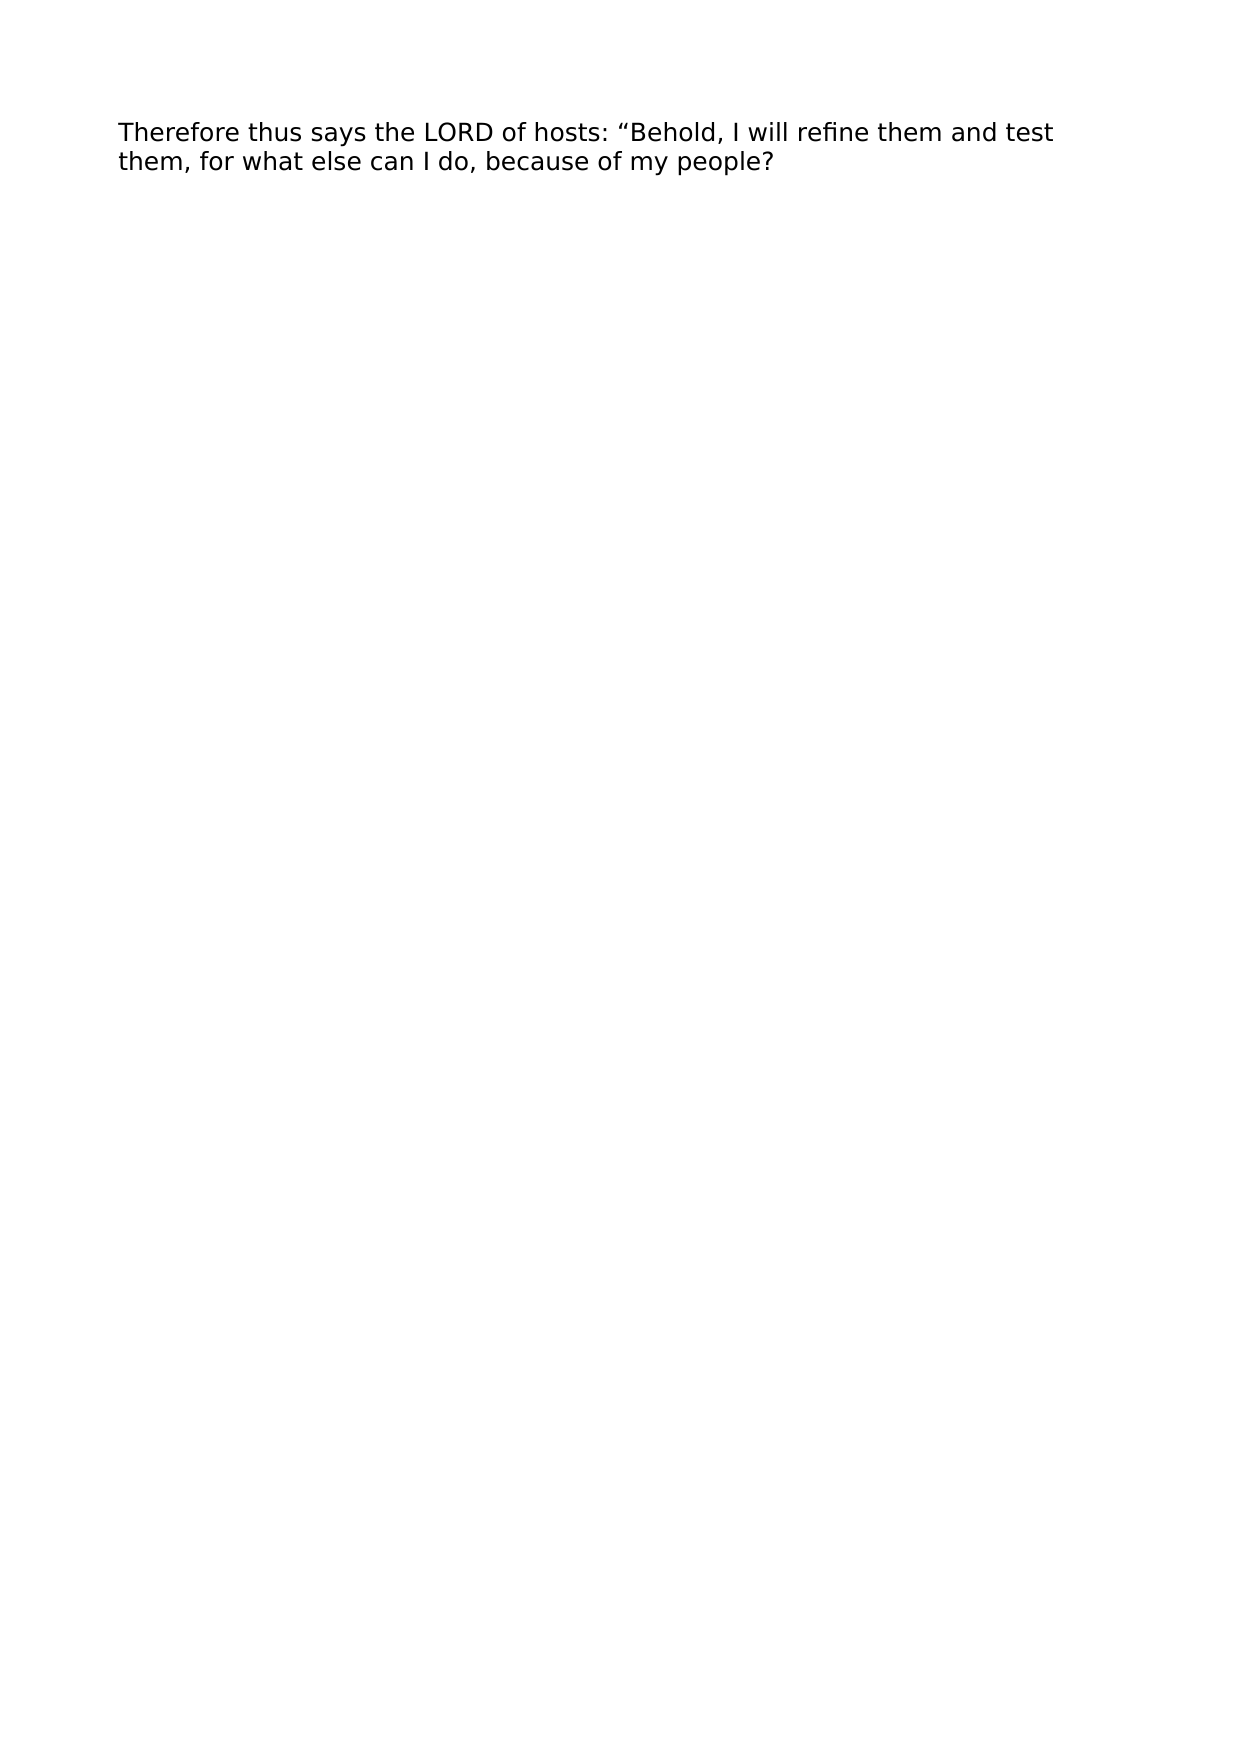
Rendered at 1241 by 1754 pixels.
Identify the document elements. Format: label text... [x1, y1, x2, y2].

text Therefore thus says the LORD of hosts: “Behold, I will refine them and test them, for what else can I do, because of my people? [118, 118, 1122, 176]
